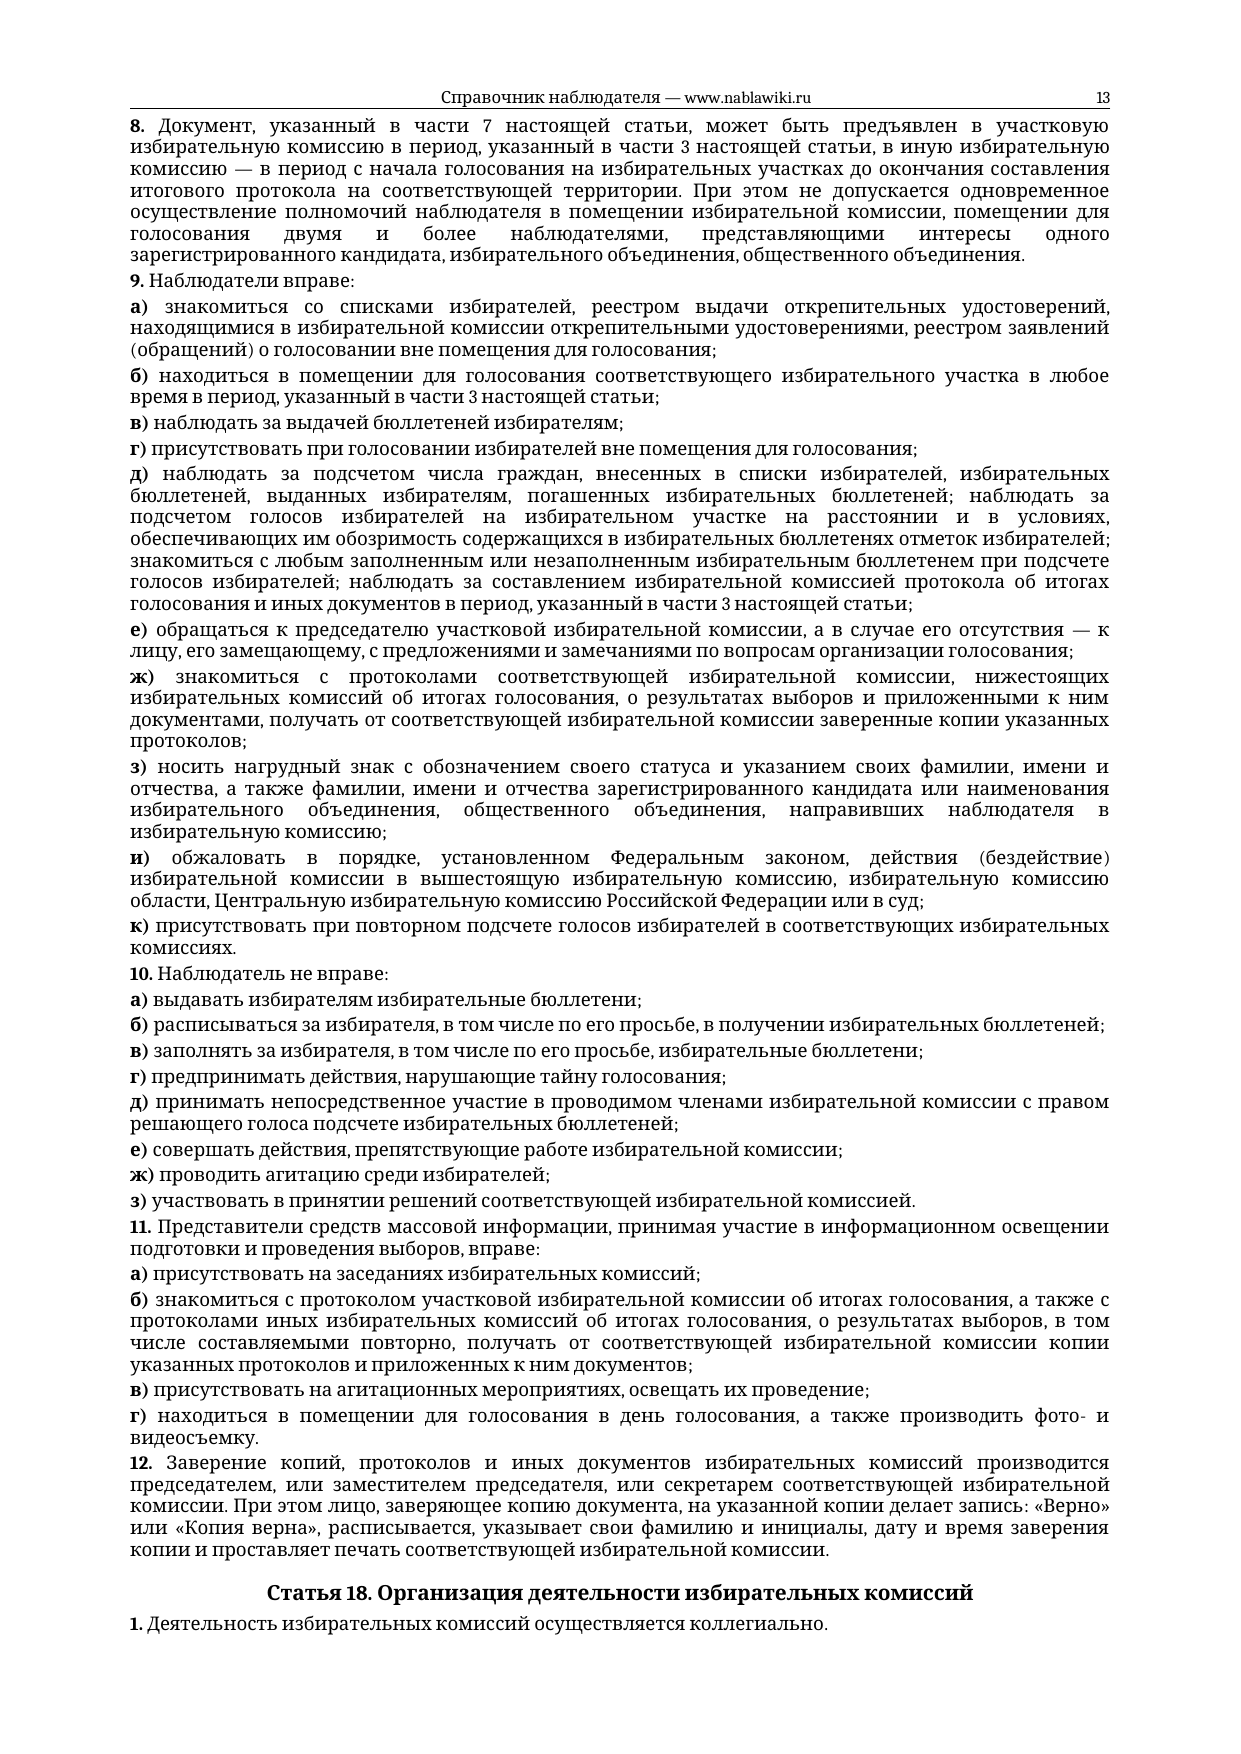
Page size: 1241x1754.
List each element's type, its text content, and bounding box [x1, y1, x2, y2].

text в) наблюдать за выдачей бюллетеней избирателям; [130, 412, 1110, 434]
text ж) проводить агитацию среди избирателей; [130, 1165, 1110, 1187]
text ж) знакомиться с протоколами соответствующей избирательной комиссии, нижестоящих избирательных комиссий об итогах голосования, о результатах выборов и приложенными к ним документами, получать от соответствующей избирательной комиссии заверенные копии указанных протоколов; [130, 666, 1110, 753]
text г) присутствовать при голосовании избирателей вне помещения для голосования; [130, 438, 1110, 460]
text б) знакомиться с протоколом участковой избирательной комиссии об итогах голосования, а также с протоколами иных избирательных комиссий об итогах голосования, о результатах выборов, в том числе составляемыми повторно, получать от соответствующей избирательной комиссии копии указанных протоколов и приложенных к ним документов; [130, 1289, 1110, 1376]
text е) обращаться к председателю участковой избирательной комиссии, а в случае его отсутствия — к лицу, его замещающему, с предложениями и замечаниями по вопросам организации голосования; [130, 619, 1110, 662]
text з) носить нагрудный знак с обозначением своего статуса и указанием своих фамилии, имени и отчества, а также фамилии, имени и отчества зарегистрированного кандидата или наименования избирательного объединения, общественного объединения, направивших наблюдателя в избирательную комиссию; [130, 757, 1110, 843]
text е) совершать действия, препятствующие работе избирательной комиссии; [130, 1139, 1110, 1161]
text в) присутствовать на агитационных мероприятиях, освещать их проведение; [130, 1380, 1110, 1401]
text 1. Деятельность избирательных комиссий осуществляется коллегиально. [130, 1614, 1110, 1635]
text а) знакомиться со списками избирателей, реестром выдачи открепительных удостоверений, находящимися в избирательной комиссии открепительными удостоверениями, реестром заявлений (обращений) о голосовании вне помещения для голосования; [130, 296, 1110, 361]
text а) выдавать избирателям избирательные бюллетени; [130, 989, 1110, 1011]
text д) принимать непосредственное участие в проводимом членами избирательной комиссии с правом решающего голоса подсчете избирательных бюллетеней; [130, 1092, 1110, 1135]
text 12. Заверение копий, протоколов и иных документов избирательных комиссий производится председателем, или заместителем председателя, или секретарем соответствующей избирательной комиссии. При этом лицо, заверяющее копию документа, на указанной копии делает запись: «Верно» или «Копия верна», расписывается, указывает свои фамилию и инициалы, дату и время заверения копии и проставляет печать соответствующей избирательной комиссии. [130, 1453, 1110, 1561]
text в) заполнять за избирателя, в том числе по его просьбе, избирательные бюллетени; [130, 1041, 1110, 1062]
text г) находиться в помещении для голосования в день голосования, а также производить фото- и видеосъемку. [130, 1406, 1110, 1449]
text а) присутствовать на заседаниях избирательных комиссий; [130, 1264, 1110, 1285]
text 11. Представители средств массовой информации, принимая участие в информационном освещении подготовки и проведения выборов, вправе: [130, 1216, 1110, 1259]
text 9. Наблюдатели вправе: [130, 271, 1110, 292]
text и) обжаловать в порядке, установленном Федеральным законом, действия (бездействие) избирательной комиссии в вышестоящую избирательную комиссию, избирательную комиссию области, Центральную избирательную комиссию Российской Федерации или в суд; [130, 847, 1110, 912]
text г) предпринимать действия, нарушающие тайну голосования; [130, 1066, 1110, 1088]
text з) участвовать в принятии решений соответствующей избирательной комиссией. [130, 1191, 1110, 1212]
text к) присутствовать при повторном подсчете голосов избирателей в соответствующих избирательных комиссиях. [130, 916, 1110, 959]
text 8. Документ, указанный в части 7 настоящей статьи, может быть предъявлен в участковую избирательную комиссию в период, указанный в части 3 настоящей статьи, в иную избирательную комиссию — в период с начала голосования на избирательных участках до окончания составления итогового протокола на соответствующей территории. При этом не допускается одновременное осуществление полномочий наблюдателя в помещении избирательной комиссии, помещении для голосования двумя и более наблюдателями, представляющими интересы одного зарегистрированного кандидата, избирательного объединения, общественного объединения. [130, 116, 1110, 266]
text б) расписываться за избирателя, в том числе по его просьбе, в получении избирательных бюллетеней; [130, 1015, 1110, 1036]
text б) находиться в помещении для голосования соответствующего избирательного участка в любое время в период, указанный в части 3 настоящей статьи; [130, 365, 1110, 408]
text 10. Наблюдатель не вправе: [130, 963, 1110, 985]
text д) наблюдать за подсчетом числа граждан, внесенных в списки избирателей, избирательных бюллетеней, выданных избирателям, погашенных избирательных бюллетеней; наблюдать за подсчетом голосов избирателей на избирательном участке на расстоянии и в условиях, обеспечивающих им обозримость содержащихся в избирательных бюллетенях отметок избирателей; знакомиться с любым заполненным или незаполненным избирательным бюллетенем при подсчете голосов избирателей; наблюдать за составлением избирательной комиссией протокола об итогах голосования и иных документов в период, указанный в части 3 настоящей статьи; [130, 464, 1110, 615]
subtitle Статья 18. Организация деятельности избирательных комиссий [130, 1581, 1110, 1605]
